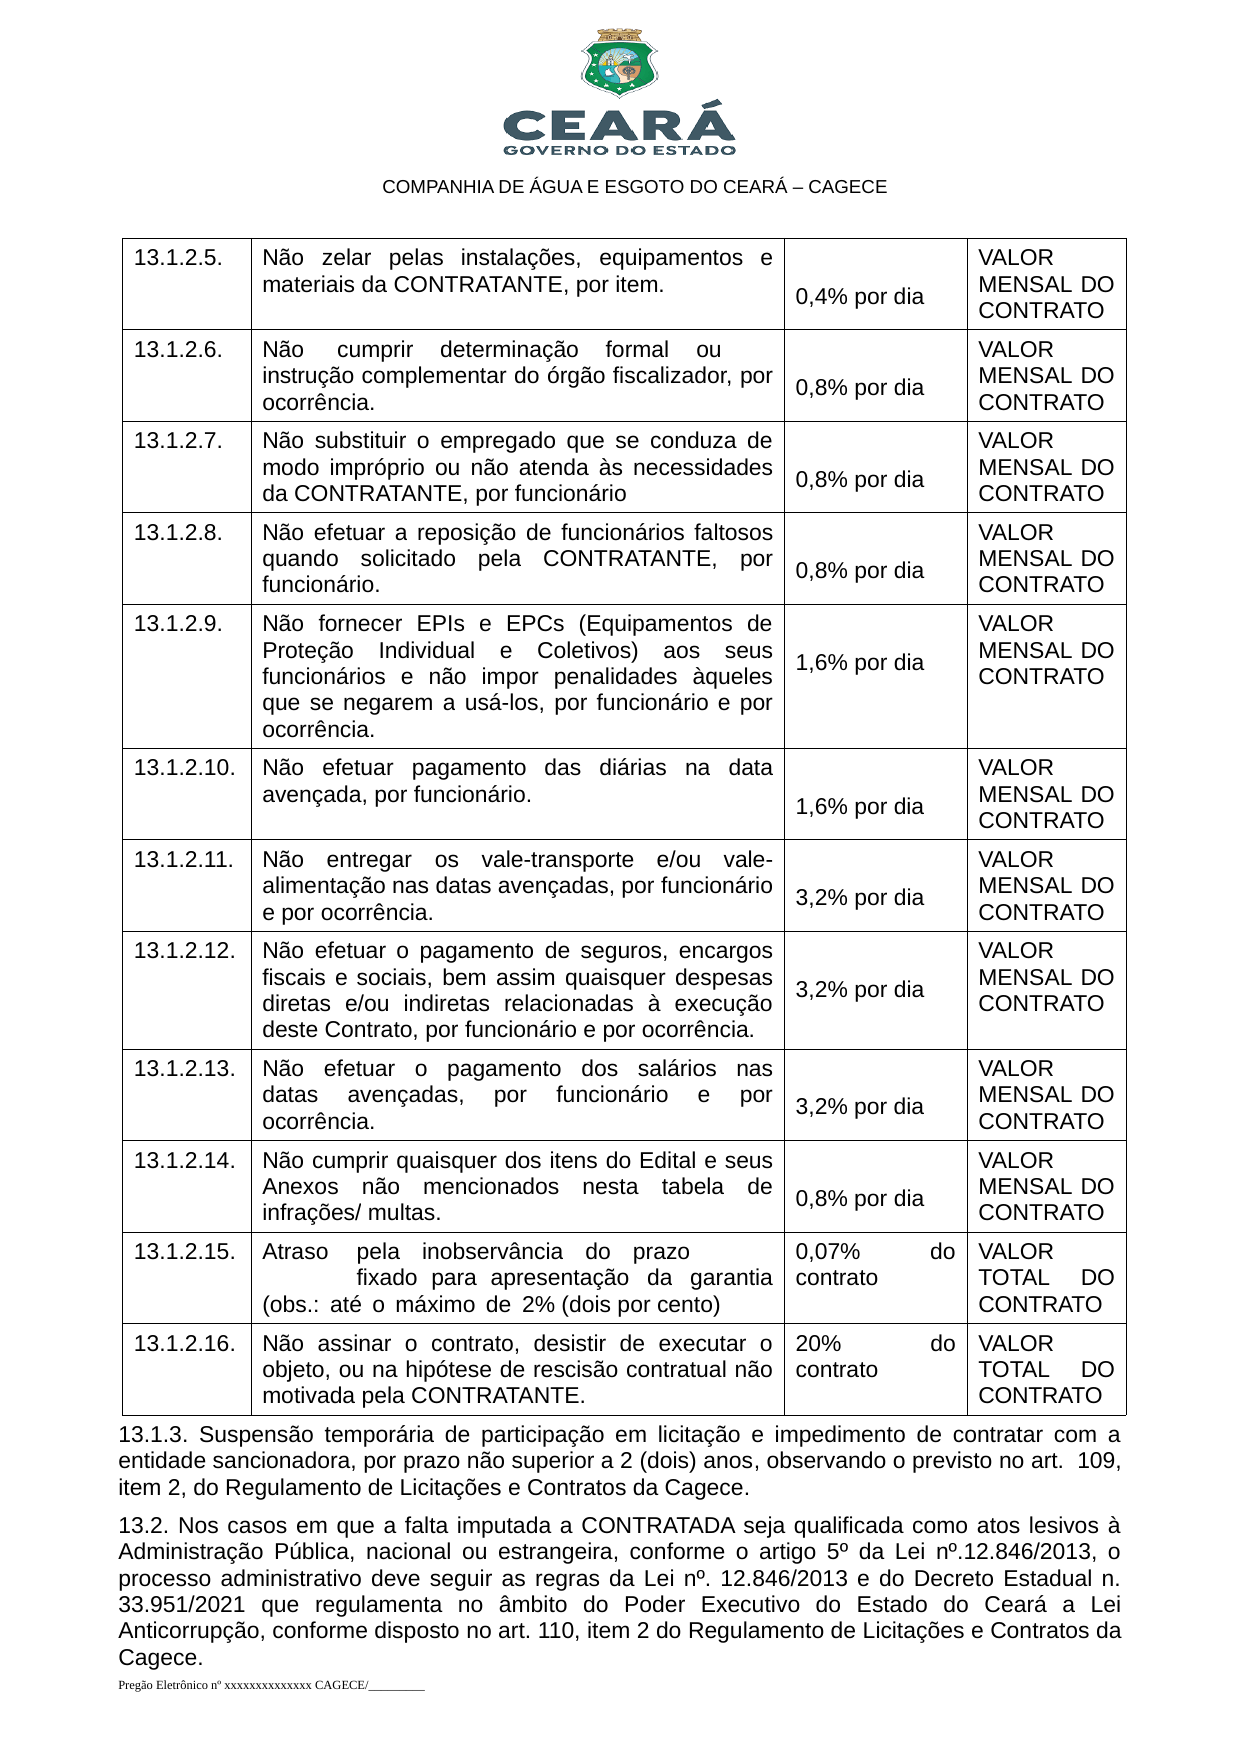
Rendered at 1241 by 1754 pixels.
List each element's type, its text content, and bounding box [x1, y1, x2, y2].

table_cell 0,07% do contrato [785, 1233, 967, 1323]
table_cell 13.1.2.15. [123, 1233, 251, 1323]
table_cell Não cumprir determinação formal ou instrução complementar do órgão fiscalizador, por ocorrência. [252, 330, 784, 421]
table_cell Não cumprir quaisquer dos itens do Edital e seus Anexos não mencionados nesta tabela de infrações/ multas. [252, 1141, 784, 1232]
table_cell Não substituir o empregado que se conduza de modo impróprio ou não atenda às necessidades da CONTRATANTE, por funcionário [252, 422, 784, 512]
table_cell 13.1.2.12. [123, 932, 251, 1049]
table_cell 13.1.2.13. [123, 1050, 251, 1140]
table_cell VALOR MENSAL DO CONTRATO [968, 422, 1126, 512]
table_cell Não efetuar o pagamento dos salários nas datas avençadas, por funcionário e por ocorrência. [252, 1050, 784, 1140]
table_cell 13.1.2.11. [123, 840, 251, 931]
text 13.1.3. Suspensão temporária de participação em licitação e impedimento de contratar com a entidade sancionadora, por prazo não superior a 2 (dois) anos, observando o previsto no art. 109, item 2, do Regulamento de Licitações e Contratos da Cagece. [118, 1421, 1122, 1500]
text 13.2. Nos casos em que a falta imputada a CONTRATADA seja qualificada como atos lesivos à Administração Pública, nacional ou estrangeira, conforme o artigo 5º da Lei nº.12.846/2013, o processo administrativo deve seguir as regras da Lei nº. 12.846/2013 e do Decreto Estadual n. 33.951/2021 que regulamenta no âmbito do Poder Executivo do Estado do Ceará a Lei Anticorrupção, conforme disposto no art. 110, item 2 do Regulamento de Licitações e Contratos da Cagece. [118, 1512, 1122, 1670]
table_cell VALOR MENSAL DO CONTRATO [968, 840, 1126, 931]
table_cell VALOR TOTAL DO CONTRATO [968, 1233, 1126, 1323]
table_cell VALOR TOTAL DO CONTRATO [968, 1324, 1126, 1414]
table_cell Não efetuar pagamento das diárias na data avençada, por funcionário. [252, 749, 784, 839]
table_cell 13.1.2.16. [123, 1324, 251, 1414]
table_cell 3,2% por dia [785, 840, 967, 931]
table_cell VALOR MENSAL DO CONTRATO [968, 932, 1126, 1049]
table_cell 20% do contrato [785, 1324, 967, 1414]
table_cell 13.1.2.9. [123, 605, 251, 748]
table_cell Não zelar pelas instalações, equipamentos e materiais da CONTRATANTE, por item. [252, 239, 784, 329]
table_cell 13.1.2.6. [123, 330, 251, 421]
table_cell Atraso pela inobservância do prazo fixado para apresentação da garantia (obs.: até o máximo de 2% (dois por cento) [252, 1233, 784, 1323]
picture [482, 24, 758, 159]
table_cell 13.1.2.14. [123, 1141, 251, 1232]
table_cell VALOR MENSAL DO CONTRATO [968, 239, 1126, 329]
table_cell Não efetuar o pagamento de seguros, encargos fiscais e sociais, bem assim quaisquer despesas diretas e/ou indiretas relacionadas à execução deste Contrato, por funcionário e por ocorrência. [252, 932, 784, 1049]
table_cell 1,6% por dia [785, 605, 967, 748]
table_cell 3,2% por dia [785, 932, 967, 1049]
table_cell 1,6% por dia [785, 749, 967, 839]
table_cell 3,2% por dia [785, 1050, 967, 1140]
table_cell 0,4% por dia [785, 239, 967, 329]
table_cell 13.1.2.5. [123, 239, 251, 329]
table_cell Não assinar o contrato, desistir de executar o objeto, ou na hipótese de rescisão contratual não motivada pela CONTRATANTE. [252, 1324, 784, 1414]
table_cell 0,8% por dia [785, 1141, 967, 1232]
table_cell 0,8% por dia [785, 513, 967, 604]
table_cell 0,8% por dia [785, 422, 967, 512]
table_cell Não fornecer EPIs e EPCs (Equipamentos de Proteção Individual e Coletivos) aos seus funcionários e não impor penalidades àqueles que se negarem a usá-los, por funcionário e por ocorrência. [252, 605, 784, 748]
table_cell Não efetuar a reposição de funcionários faltosos quando solicitado pela CONTRATANTE, por funcionário. [252, 513, 784, 604]
table_cell VALOR MENSAL DO CONTRATO [968, 749, 1126, 839]
table_cell VALOR MENSAL DO CONTRATO [968, 605, 1126, 748]
table_cell 13.1.2.8. [123, 513, 251, 604]
table_cell 0,8% por dia [785, 330, 967, 421]
table_cell VALOR MENSAL DO CONTRATO [968, 1141, 1126, 1232]
table_cell 13.1.2.7. [123, 422, 251, 512]
table_cell 13.1.2.10. [123, 749, 251, 839]
table_cell VALOR MENSAL DO CONTRATO [968, 513, 1126, 604]
table_cell VALOR MENSAL DO CONTRATO [968, 330, 1126, 421]
table_cell VALOR MENSAL DO CONTRATO [968, 1050, 1126, 1140]
table_cell Não entregar os vale-transporte e/ou vale-alimentação nas datas avençadas, por funcionário e por ocorrência. [252, 840, 784, 931]
